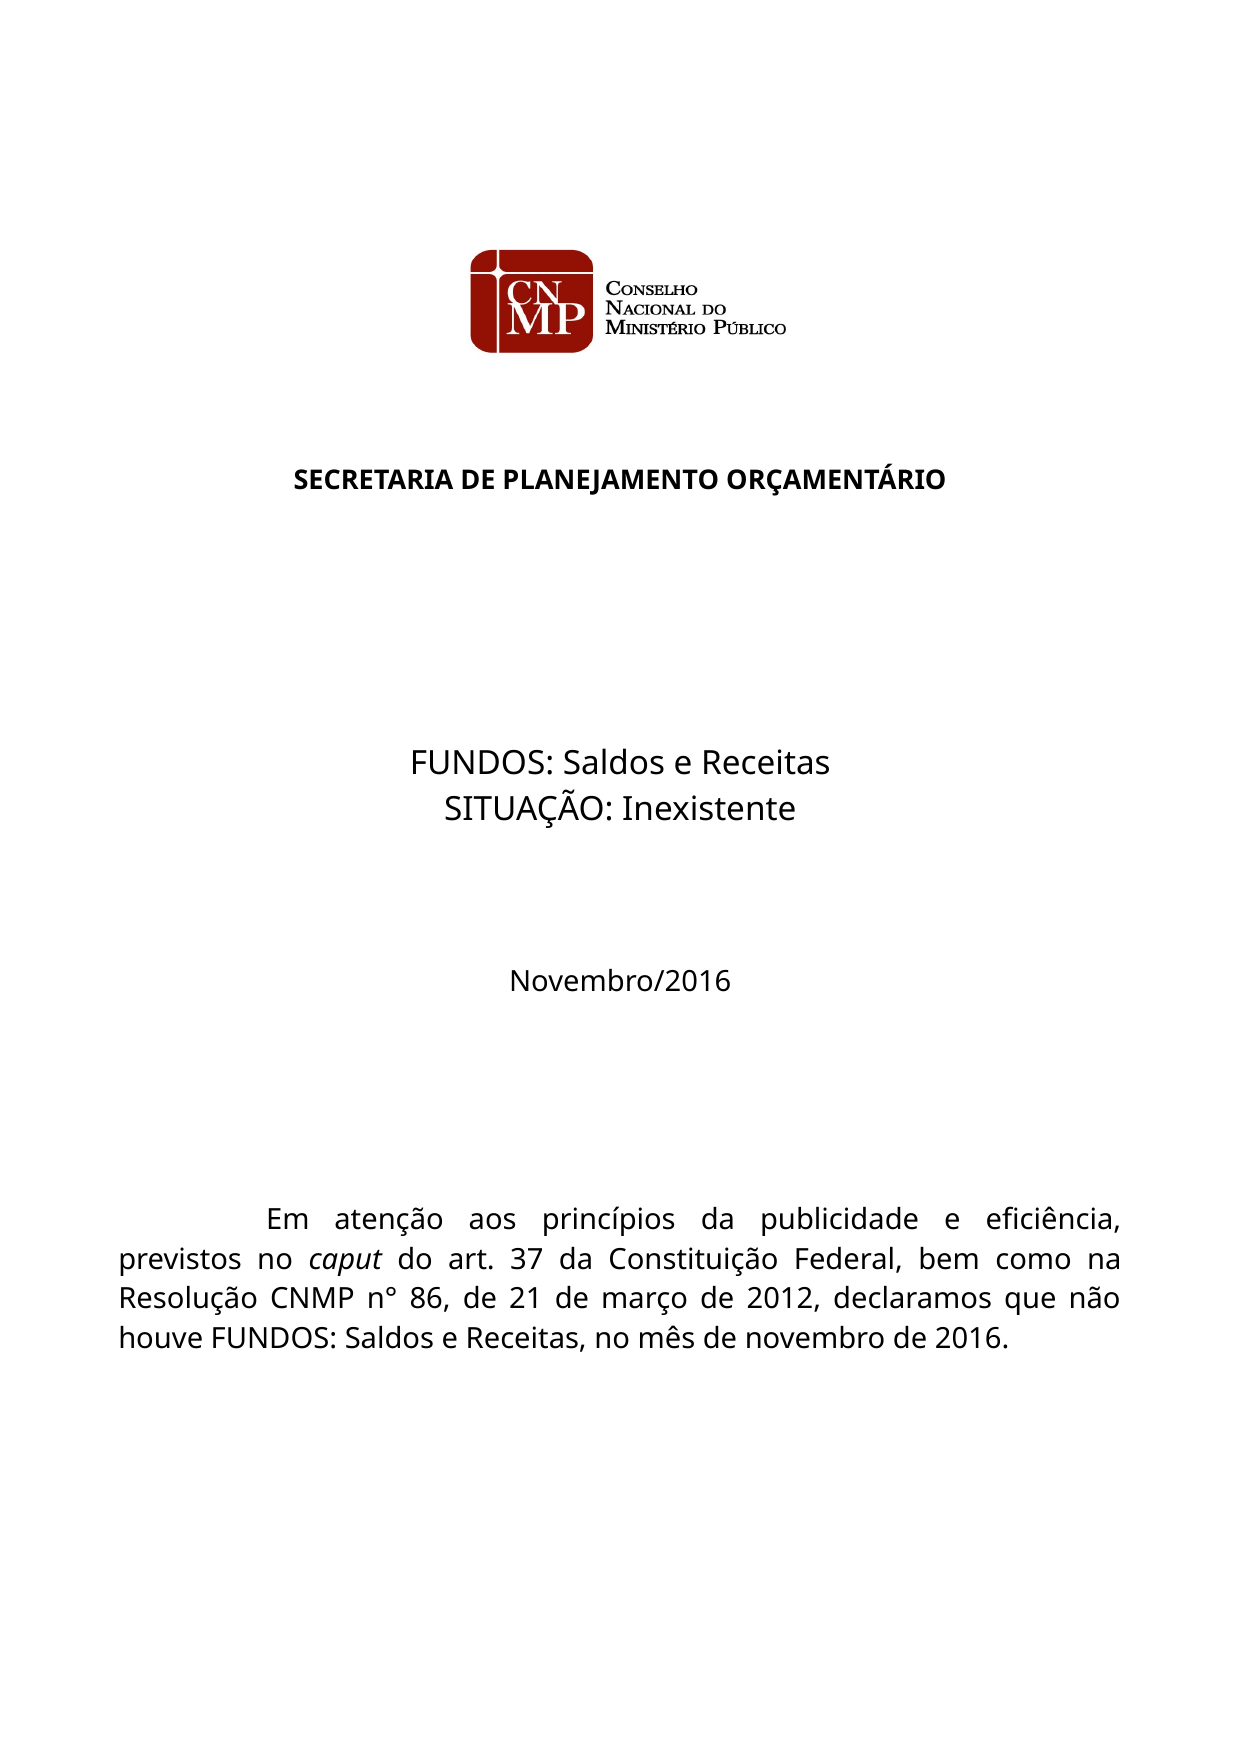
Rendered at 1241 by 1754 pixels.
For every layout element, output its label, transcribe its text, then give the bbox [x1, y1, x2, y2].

picture [449, 233, 800, 369]
text Novembro/2016 [118, 960, 1122, 1000]
text SITUAÇÃO: Inexistente [118, 784, 1122, 830]
text FUNDOS: Saldos e Receitas [118, 739, 1122, 784]
text Em atenção aos princípios da publicidade e eficiência, previstos no caput do art. 37 da Constituição Federal, bem como na Resolução CNMP n° 86, de 21 de março de 2012, declaramos que não houve FUNDOS: Saldos e Receitas, no mês de novembro de 2016. [118, 1198, 1122, 1357]
text SECRETARIA DE PLANEJAMENTO ORÇAMENTÁRIO [118, 461, 1122, 498]
